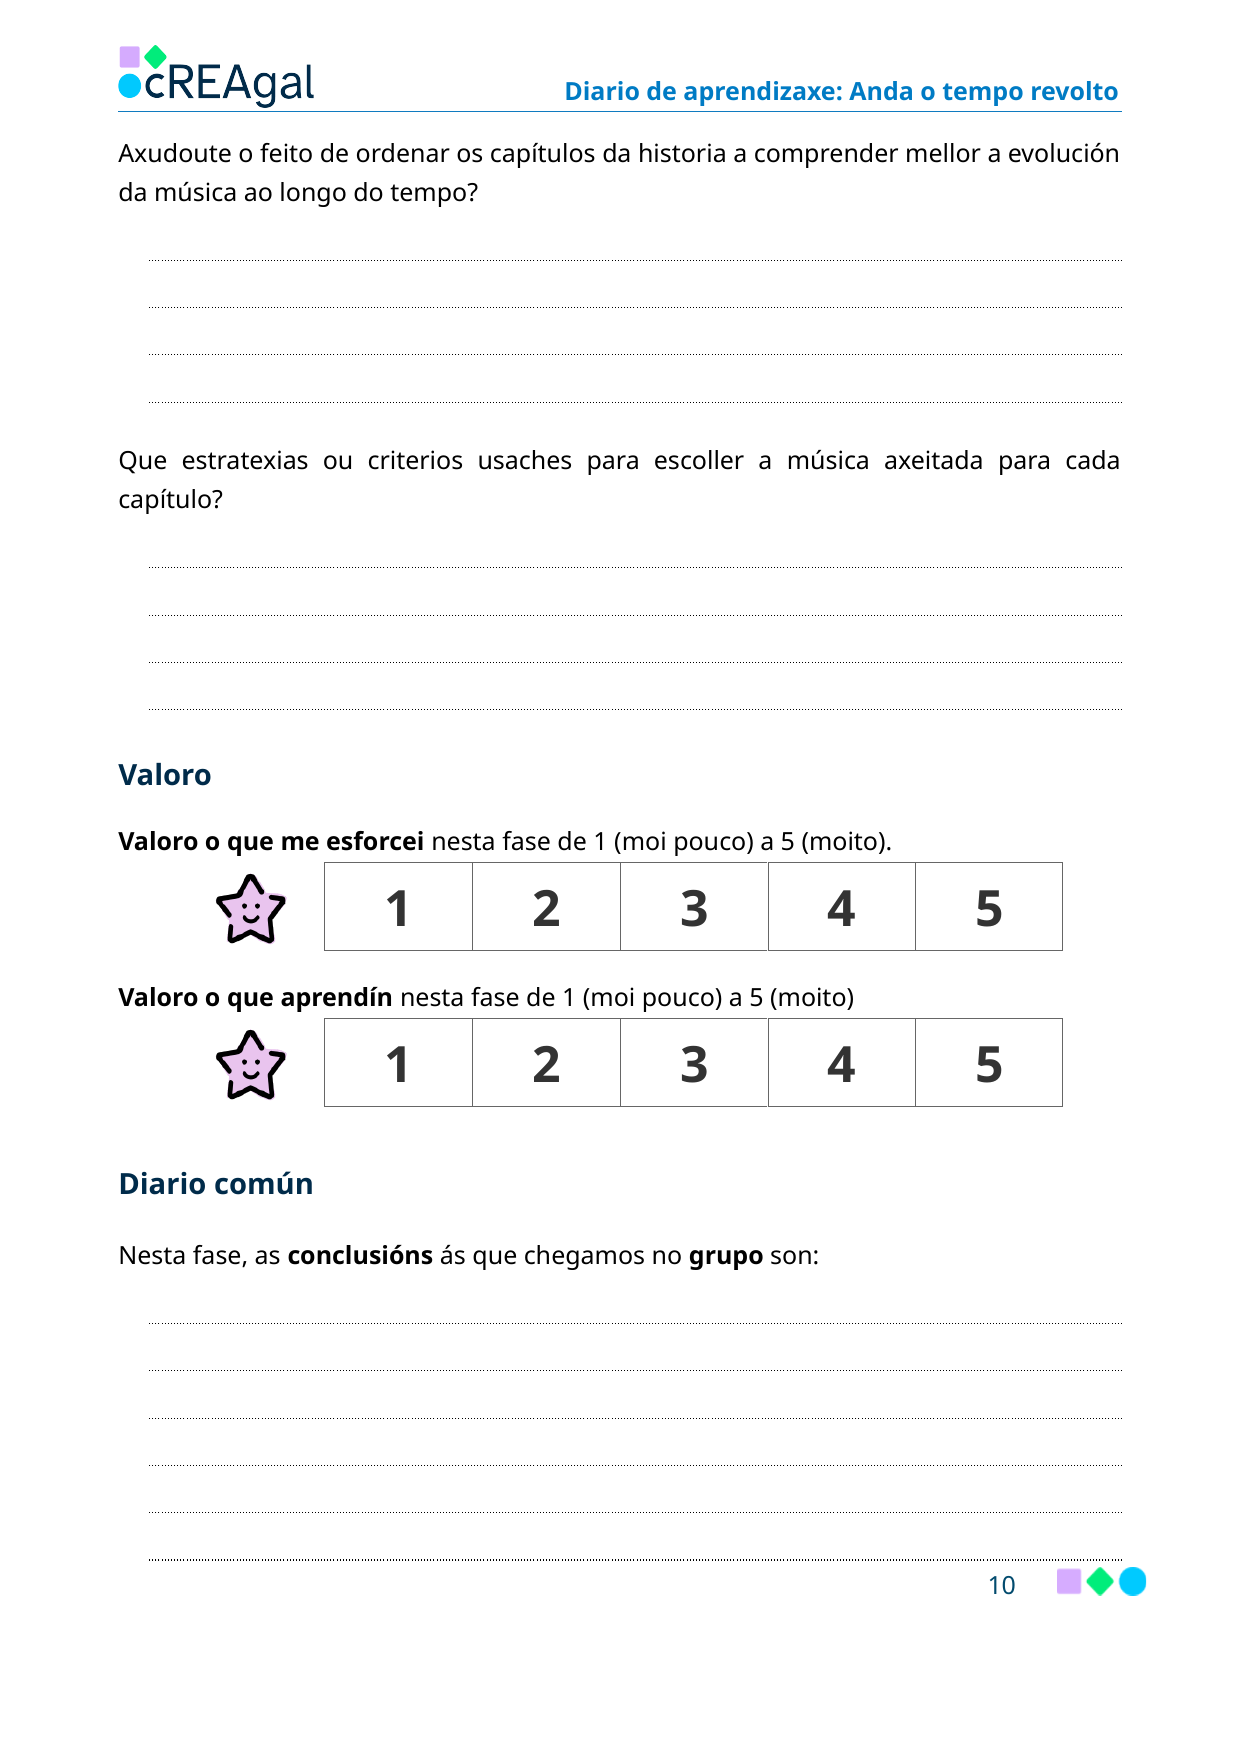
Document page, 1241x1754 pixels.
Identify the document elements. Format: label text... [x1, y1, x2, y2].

subtitle Diario común [118, 1163, 1122, 1203]
table_header 2 [473, 1019, 620, 1106]
table_header 4 [769, 863, 915, 950]
table_cell [148, 1419, 1122, 1466]
table_header 3 [621, 1019, 767, 1106]
table_header [177, 862, 324, 951]
table_cell [148, 616, 1122, 663]
table_header 2 [473, 863, 620, 950]
table_header [148, 1277, 1122, 1324]
table_header [177, 1018, 324, 1107]
table_cell [148, 1466, 1122, 1513]
table_header 1 [325, 1019, 472, 1106]
table_header 5 [916, 863, 1062, 950]
table_cell [148, 1371, 1122, 1419]
table_header [148, 214, 1122, 261]
subtitle Valoro [118, 755, 1122, 794]
table_cell [148, 569, 1122, 616]
picture [1137, 1567, 1147, 1578]
table_cell [148, 355, 1122, 403]
table_header 1 [325, 863, 472, 950]
text Nesta fase, as conclusións ás que chegamos no grupo son: [118, 1238, 1122, 1272]
picture [1136, 1584, 1147, 1596]
table_cell [148, 663, 1122, 710]
table_cell [148, 308, 1122, 355]
text Valoro o que me esforcei nesta fase de 1 (moi pouco) a 5 (moito). [118, 823, 1122, 857]
table_header [148, 521, 1122, 568]
picture [1057, 1567, 1130, 1596]
picture [208, 1024, 293, 1105]
text Que estratexias ou criterios usaches para escoller a música axeitada para cada capítulo? [118, 443, 1122, 516]
table_cell [148, 1513, 1122, 1561]
table_header 5 [916, 1019, 1062, 1106]
picture [208, 868, 293, 949]
table_cell [148, 261, 1122, 308]
table_header 4 [769, 1019, 915, 1106]
table_header 3 [621, 863, 767, 950]
table_cell [148, 1324, 1122, 1371]
text Axudoute o feito de ordenar os capítulos da historia a comprender mellor a evolución da música ao longo do tempo? [118, 135, 1122, 208]
text Valoro o que aprendín nesta fase de 1 (moi pouco) a 5 (moito) [118, 979, 1122, 1013]
picture [118, 45, 314, 108]
